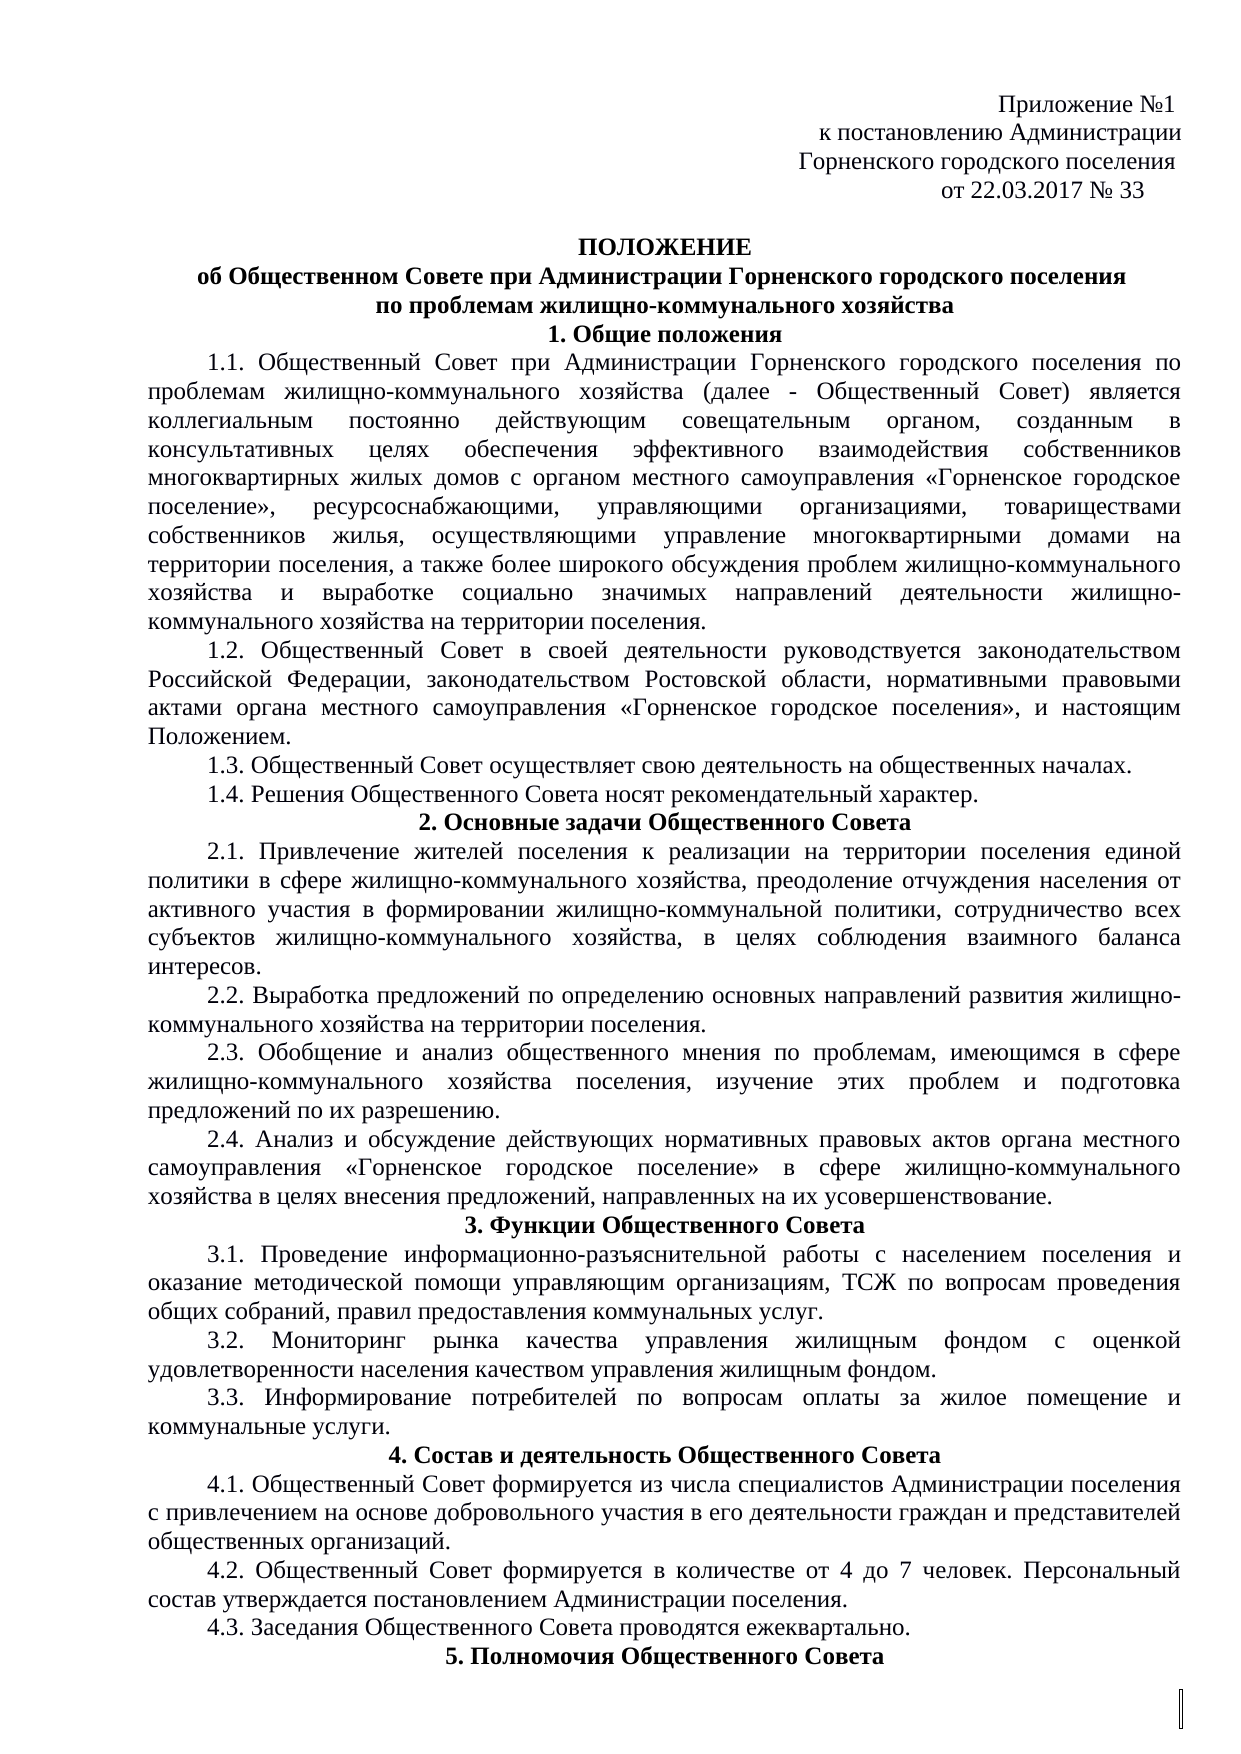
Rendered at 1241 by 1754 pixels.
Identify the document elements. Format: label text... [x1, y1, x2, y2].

text Приложение №1 [148, 89, 1182, 117]
text 1.3. Общественный Совет осуществляет свою деятельность на общественных началах. [148, 750, 1182, 779]
text 3.3. Информирование потребителей по вопросам оплаты за жилое помещение и коммунальные услуги. [148, 1382, 1182, 1440]
text об Общественном Совете при Администрации Горненского городского поселения [148, 261, 1182, 290]
text от 22.03.2017 № 33 [148, 175, 1182, 204]
text 4.2. Общественный Совет формируется в количестве от 4 до 7 человек. Персональный состав утверждается постановлением Администрации поселения. [148, 1555, 1182, 1612]
text 4. Состав и деятельность Общественного Совета [148, 1440, 1182, 1469]
text 2.2. Выработка предложений по определению основных направлений развития жилищно-коммунального хозяйства на территории поселения. [148, 980, 1182, 1037]
text 3.2. Мониторинг рынка качества управления жилищным фондом с оценкой удовлетворенности населения качеством управления жилищным фондом. [148, 1325, 1182, 1382]
text по проблемам жилищно-коммунального хозяйства [148, 290, 1182, 319]
text 3. Функции Общественного Совета [148, 1210, 1182, 1239]
text 2.4. Анализ и обсуждение действующих нормативных правовых актов органа местного самоуправления «Горненское городское поселение» в сфере жилищно-коммунального хозяйства в целях внесения предложений, направленных на их усовершенствование. [148, 1124, 1182, 1210]
text 3.1. Проведение информационно-разъяснительной работы с населением поселения и оказание методической помощи управляющим организациям, ТСЖ по вопросам проведения общих собраний, правил предоставления коммунальных услуг. [148, 1239, 1182, 1325]
text 1.1. Общественный Совет при Администрации Горненского городского поселения по проблемам жилищно-коммунального хозяйства (далее - Общественный Совет) является коллегиальным постоянно действующим совещательным органом, созданным в консультативных целях обеспечения эффективного взаимодействия собственников многоквартирных жилых домов с органом местного самоуправления «Горненское городское поселение», ресурсоснабжающими, управляющими организациями, товариществами собственников жилья, осуществляющими управление многоквартирными домами на территории поселения, а также более широкого обсуждения проблем жилищно-коммунального хозяйства и выработке социально значимых направлений деятельности жилищно-коммунального хозяйства на территории поселения. [148, 347, 1182, 635]
text 5. Полномочия Общественного Совета [148, 1641, 1182, 1670]
text 4.3. Заседания Общественного Совета проводятся ежеквартально. [148, 1612, 1182, 1641]
text 2. Основные задачи Общественного Совета [148, 807, 1182, 836]
text 1. Общие положения [148, 319, 1182, 347]
text 1.4. Решения Общественного Совета носят рекомендательный характер. [148, 779, 1182, 807]
text 2.3. Обобщение и анализ общественного мнения по проблемам, имеющимся в сфере жилищно-коммунального хозяйства поселения, изучение этих проблем и подготовка предложений по их разрешению. [148, 1037, 1182, 1124]
text ПОЛОЖЕНИЕ [148, 232, 1182, 261]
text 2.1. Привлечение жителей поселения к реализации на территории поселения единой политики в сфере жилищно-коммунального хозяйства, преодоление отчуждения населения от активного участия в формировании жилищно-коммунальной политики, сотрудничество всех субъектов жилищно-коммунального хозяйства, в целях соблюдения взаимного баланса интересов. [148, 836, 1182, 980]
text 1.2. Общественный Совет в своей деятельности руководствуется законодательством Российской Федерации, законодательством Ростовской области, нормативными правовыми актами органа местного самоуправления «Горненское городское поселения», и настоящим Положением. [148, 635, 1182, 750]
text к постановлению Администрации Горненского городского поселения [148, 117, 1182, 175]
text 4.1. Общественный Совет формируется из числа специалистов Администрации поселения с привлечением на основе добровольного участия в его деятельности граждан и представителей общественных организаций. [148, 1469, 1182, 1555]
